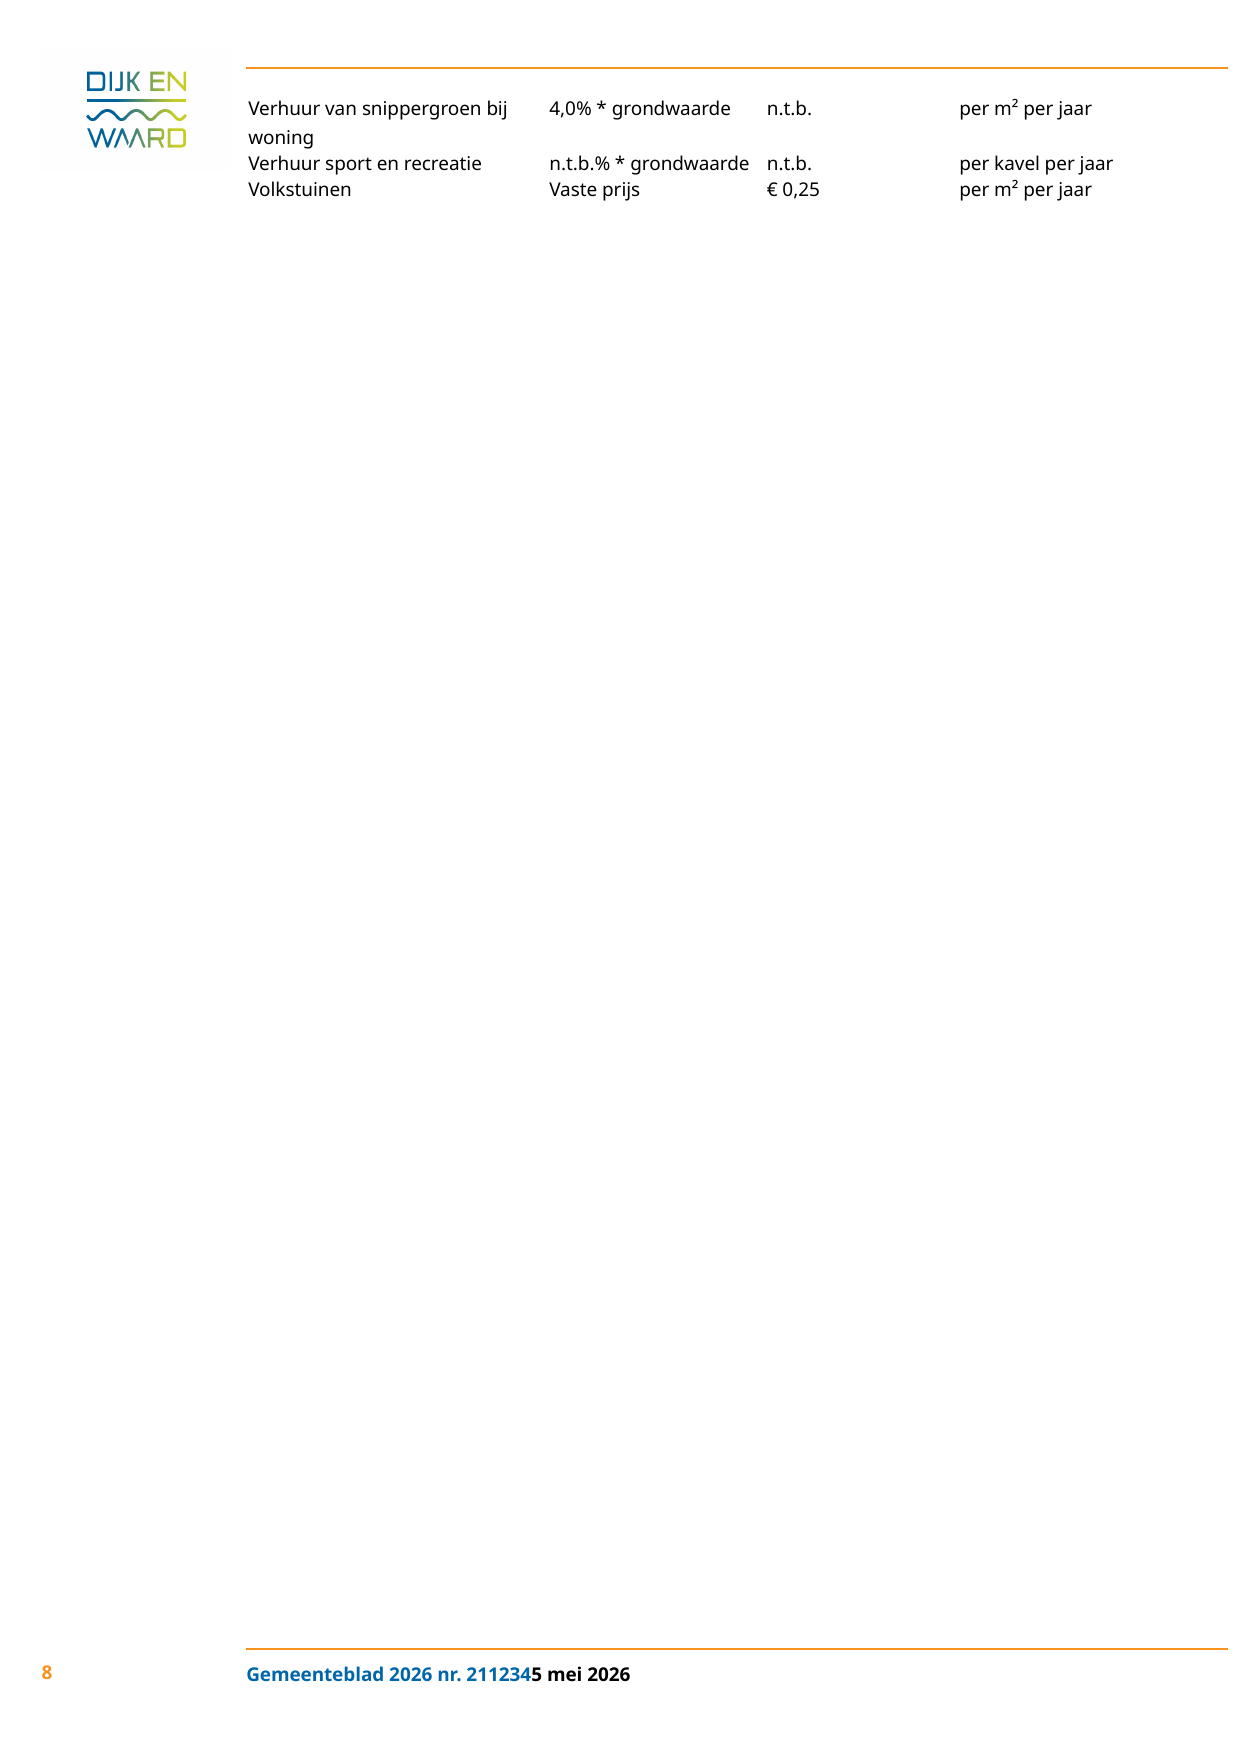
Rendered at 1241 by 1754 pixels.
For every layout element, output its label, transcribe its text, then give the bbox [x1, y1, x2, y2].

table_cell € 0,25 [767, 176, 959, 202]
table_cell per m² per jaar [959, 95, 1152, 150]
table_cell per m² per jaar [959, 176, 1152, 202]
table_cell Vaste prijs [549, 176, 767, 202]
picture [41, 47, 231, 172]
table_cell 4,0% * grondwaarde [549, 95, 767, 150]
table_cell per kavel per jaar [959, 150, 1152, 176]
table_cell n.t.b.% * grondwaarde [549, 150, 767, 176]
table_cell Verhuur van snippergroen bij woning [248, 95, 549, 150]
table_cell Verhuur sport en recreatie [248, 150, 549, 176]
table_cell Volkstuinen [248, 176, 549, 202]
table_cell n.t.b. [767, 150, 959, 176]
table_cell n.t.b. [767, 95, 959, 150]
